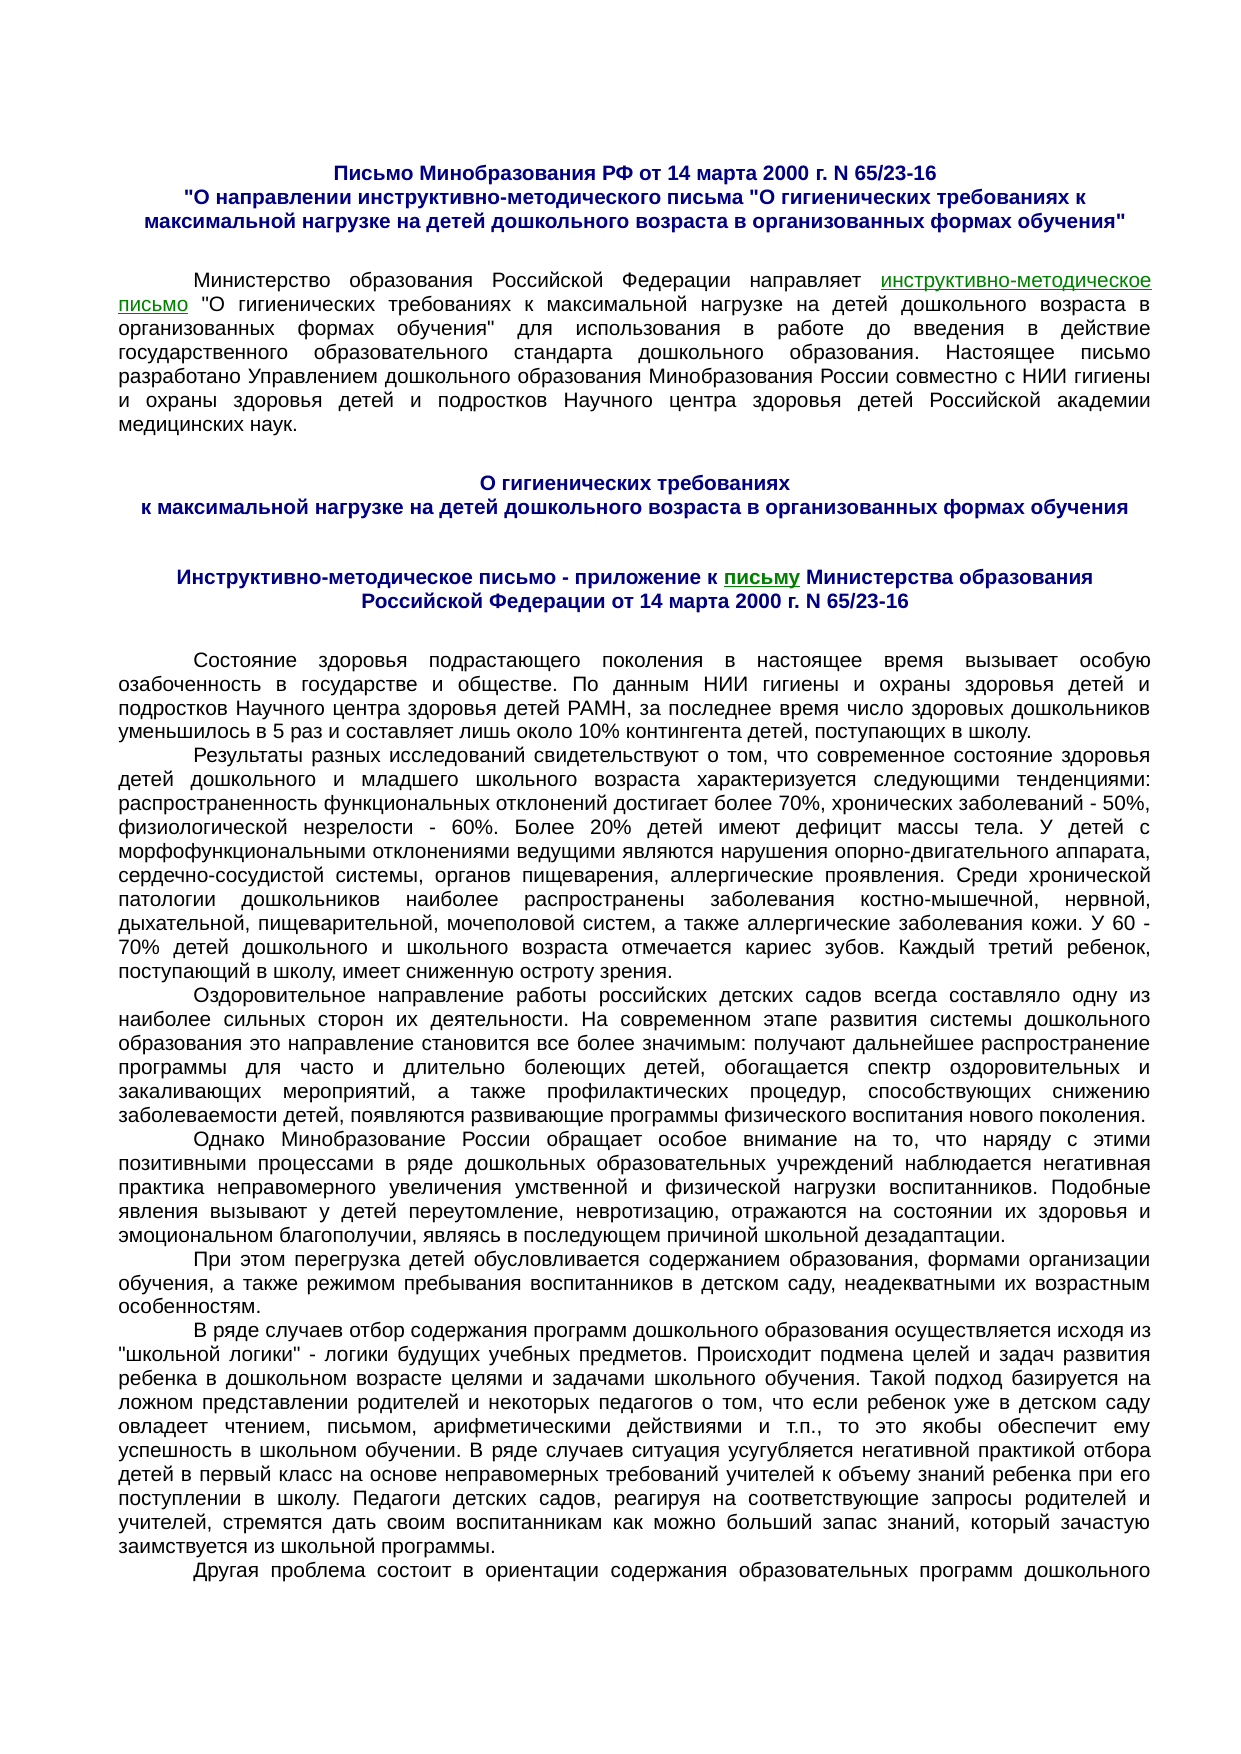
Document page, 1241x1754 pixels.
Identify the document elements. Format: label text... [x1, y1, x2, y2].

text При этом перегрузка детей обусловливается содержанием образования, формами организации обучения, а также режимом пребывания воспитанников в детском саду, неадекватными их возрастным особенностям. [118, 1246, 1152, 1318]
text Инструктивно-методическое письмо - приложение к письму Министерства образования Российской Федерации от 14 марта 2000 г. N 65/23-16 [118, 565, 1152, 613]
text Результаты разных исследований свидетельствуют о том, что современное состояние здоровья детей дошкольного и младшего школьного возраста характеризуется следующими тенденциями: распространенность функциональных отклонений достигает более 70%, хронических заболеваний - 50%, физиологической незрелости - 60%. Более 20% детей имеют дефицит массы тела. У детей с морфофункциональными отклонениями ведущими являются нарушения опорно-двигательного аппарата, сердечно-сосудистой системы, органов пищеварения, аллергические проявления. Среди хронической патологии дошкольников наиболее распространены заболевания костно-мышечной, нервной, дыхательной, пищеварительной, мочеполовой систем, а также аллергические заболевания кожи. У 60 - 70% детей дошкольного и школьного возраста отмечается кариес зубов. Каждый третий ребенок, поступающий в школу, имеет сниженную остроту зрения. [118, 743, 1152, 983]
text Другая проблема состоит в ориентации содержания образовательных программ дошкольного [118, 1558, 1152, 1582]
text В ряде случаев отбор содержания программ дошкольного образования осуществляется исходя из "школьной логики" - логики будущих учебных предметов. Происходит подмена целей и задач развития ребенка в дошкольном возрасте целями и задачами школьного обучения. Такой подход базируется на ложном представлении родителей и некоторых педагогов о том, что если ребенок уже в детском саду овладеет чтением, письмом, арифметическими действиями и т.п., то это якобы обеспечит ему успешность в школьном обучении. В ряде случаев ситуация усугубляется негативной практикой отбора детей в первый класс на основе неправомерных требований учителей к объему знаний ребенка при его поступлении в школу. Педагоги детских садов, реагируя на соответствующие запросы родителей и учителей, стремятся дать своим воспитанникам как можно больший запас знаний, который зачастую заимствуется из школьной программы. [118, 1318, 1152, 1558]
text Министерство образования Российской Федерации направляет инструктивно-методическое письмо "О гигиенических требованиях к максимальной нагрузке на детей дошкольного возраста в организованных формах обучения" для использования в работе до введения в действие государственного образовательного стандарта дошкольного образования. Настоящее письмо разработано Управлением дошкольного образования Минобразования России совместно с НИИ гигиены и охраны здоровья детей и подростков Научного центра здоровья детей Российской академии медицинских наук. [118, 268, 1152, 436]
text Состояние здоровья подрастающего поколения в настоящее время вызывает особую озабоченность в государстве и обществе. По данным НИИ гигиены и охраны здоровья детей и подростков Научного центра здоровья детей РАМН, за последнее время число здоровых дошкольников уменьшилось в 5 раз и составляет лишь около 10% контингента детей, поступающих в школу. [118, 647, 1152, 743]
text Оздоровительное направление работы российских детских садов всегда составляло одну из наиболее сильных сторон их деятельности. На современном этапе развития системы дошкольного образования это направление становится все более значимым: получают дальнейшее распространение программы для часто и длительно болеющих детей, обогащается спектр оздоровительных и закаливающих мероприятий, а также профилактических процедур, способствующих снижению заболеваемости детей, появляются развивающие программы физического воспитания нового поколения. [118, 983, 1152, 1127]
text О гигиенических требованиях к максимальной нагрузке на детей дошкольного возраста в организованных формах обучения [118, 471, 1152, 518]
text Письмо Минобразования РФ от 14 марта 2000 г. N 65/23-16 "О направлении инструктивно-методического письма "О гигиенических требованиях к максимальной нагрузке на детей дошкольного возраста в организованных формах обучения" [118, 161, 1152, 233]
text Однако Минобразование России обращает особое внимание на то, что наряду с этими позитивными процессами в ряде дошкольных образовательных учреждений наблюдается негативная практика неправомерного увеличения умственной и физической нагрузки воспитанников. Подобные явления вызывают у детей переутомление, невротизацию, отражаются на состоянии их здоровья и эмоциональном благополучии, являясь в последующем причиной школьной дезадаптации. [118, 1127, 1152, 1246]
